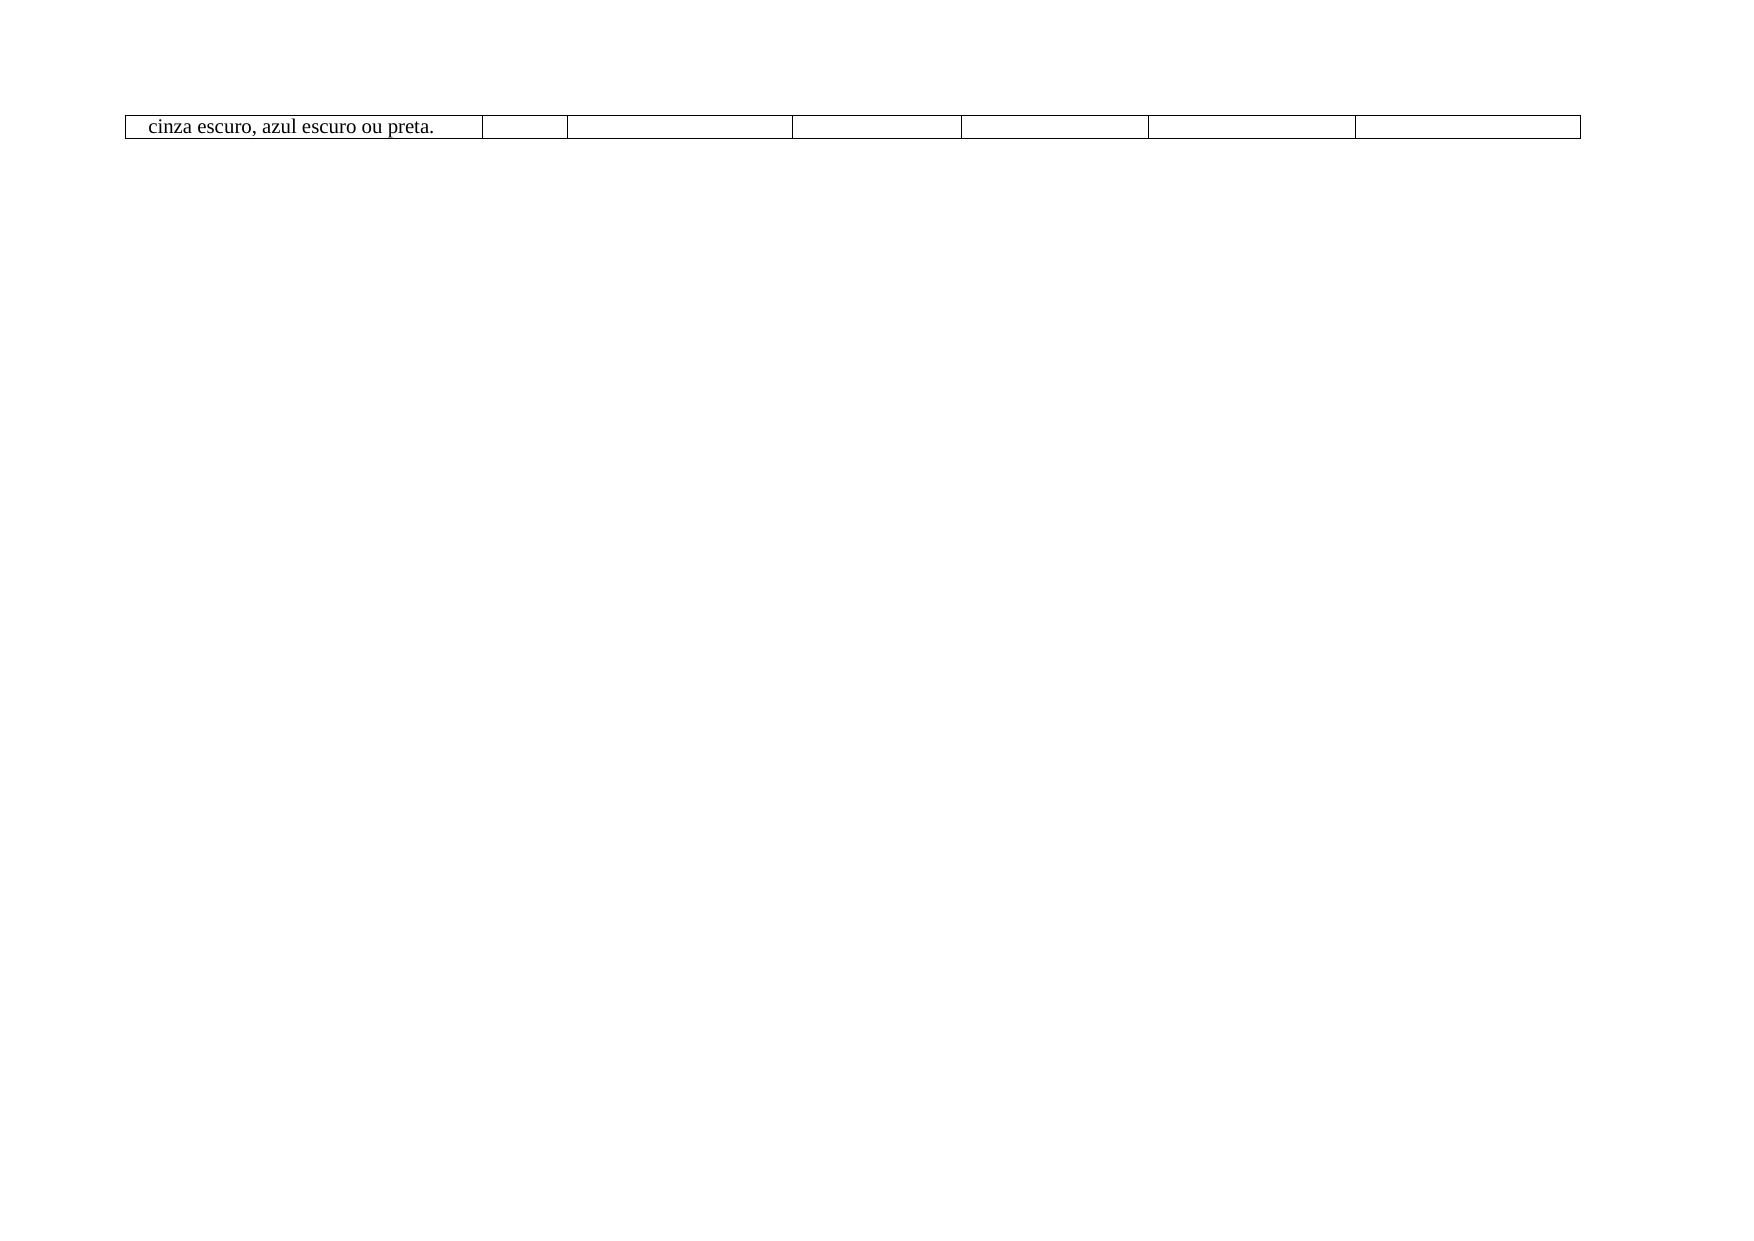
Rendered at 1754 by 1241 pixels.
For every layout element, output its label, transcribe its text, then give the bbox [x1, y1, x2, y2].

table_cell [483, 116, 567, 138]
table_cell [1149, 116, 1355, 138]
table_cell cinza escuro, azul escuro ou preta. [126, 116, 482, 138]
table_cell [962, 116, 1148, 138]
table_cell [568, 116, 792, 138]
table_cell [793, 116, 961, 138]
table_cell [1356, 116, 1580, 138]
